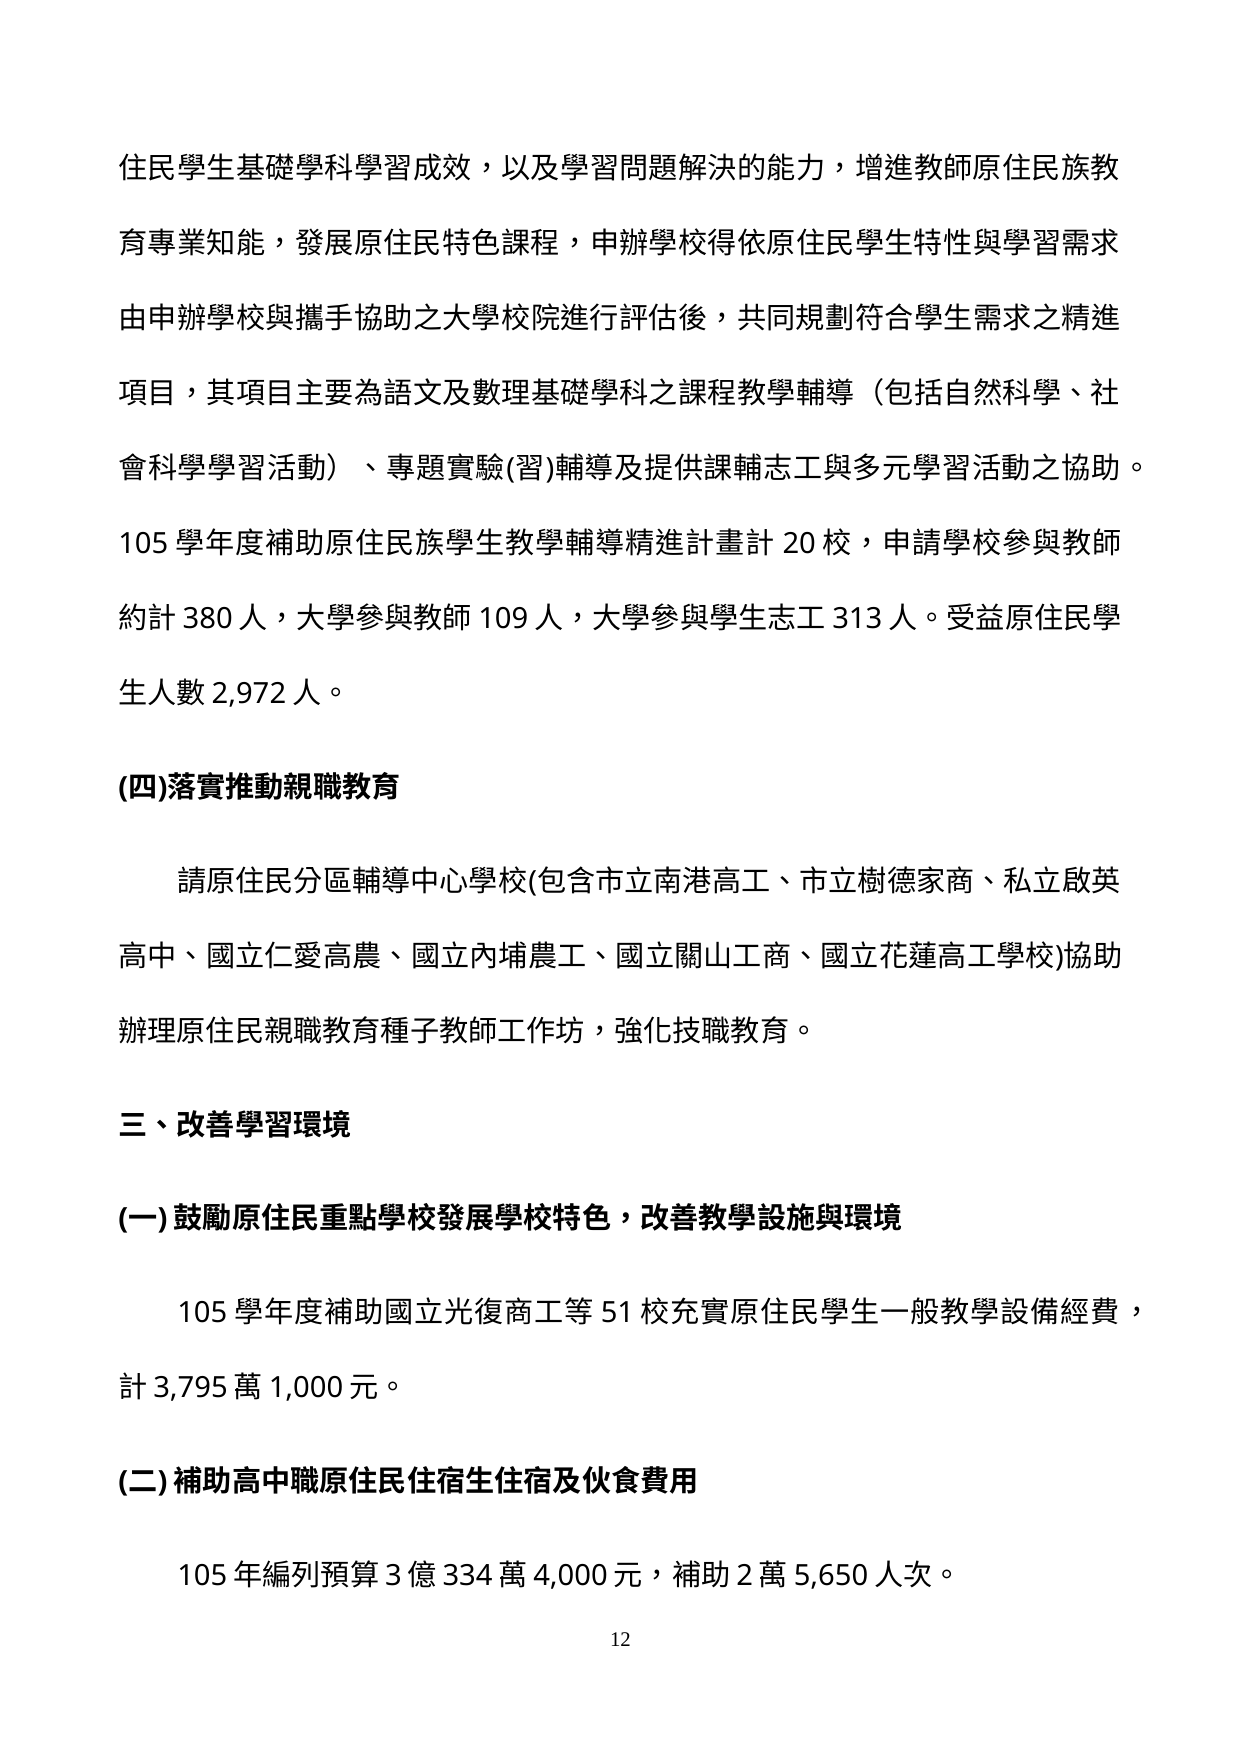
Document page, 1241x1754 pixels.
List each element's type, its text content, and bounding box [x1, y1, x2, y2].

text 三、改善學習環境 [118, 1078, 1122, 1153]
text (二) 補助高中職原住民住宿生住宿及伙食費用 [118, 1435, 1122, 1510]
text 為建構校際垂直合作機制，創新課程，促進學生適性有效的學習，提升原住民學生基礎學科學習成效，以及學習問題解決的能力，增進教師原住民族教育專業知能，發展原住民特色課程，申辦學校得依原住民學生特性與學習需求，由申辦學校與攜手協助之大學校院進行評估後，共同規劃符合學生需求之精進項目，其項目主要為語文及數理基礎學科之課程教學輔導（包括自然科學、社會科學學習活動）、專題實驗(習)輔導及提供課輔志工與多元學習活動之協助。105學年度補助原住民族學生教學輔導精進計畫計20校，申請學校參與教師約計380人，大學參與教師109人，大學參與學生志工313人。受益原住民學生人數2,972人。 [118, 122, 1122, 722]
text (一) 鼓勵原住民重點學校發展學校特色，改善教學設施與環境 [118, 1172, 1122, 1247]
text 105學年度補助國立光復商工等51校充實原住民學生一般教學設備經費，計3,795萬1,000元。 [118, 1266, 1122, 1416]
text 請原住民分區輔導中心學校(包含市立南港高工、市立樹德家商、私立啟英高中、國立仁愛高農、國立內埔農工、國立關山工商、國立花蓮高工學校)協助辦理原住民親職教育種子教師工作坊，強化技職教育。 [118, 835, 1122, 1060]
text (四)落實推動親職教育 [118, 741, 1122, 816]
text 105年編列預算3億334萬4,000元，補助2萬5,650人次。 [118, 1528, 1122, 1603]
